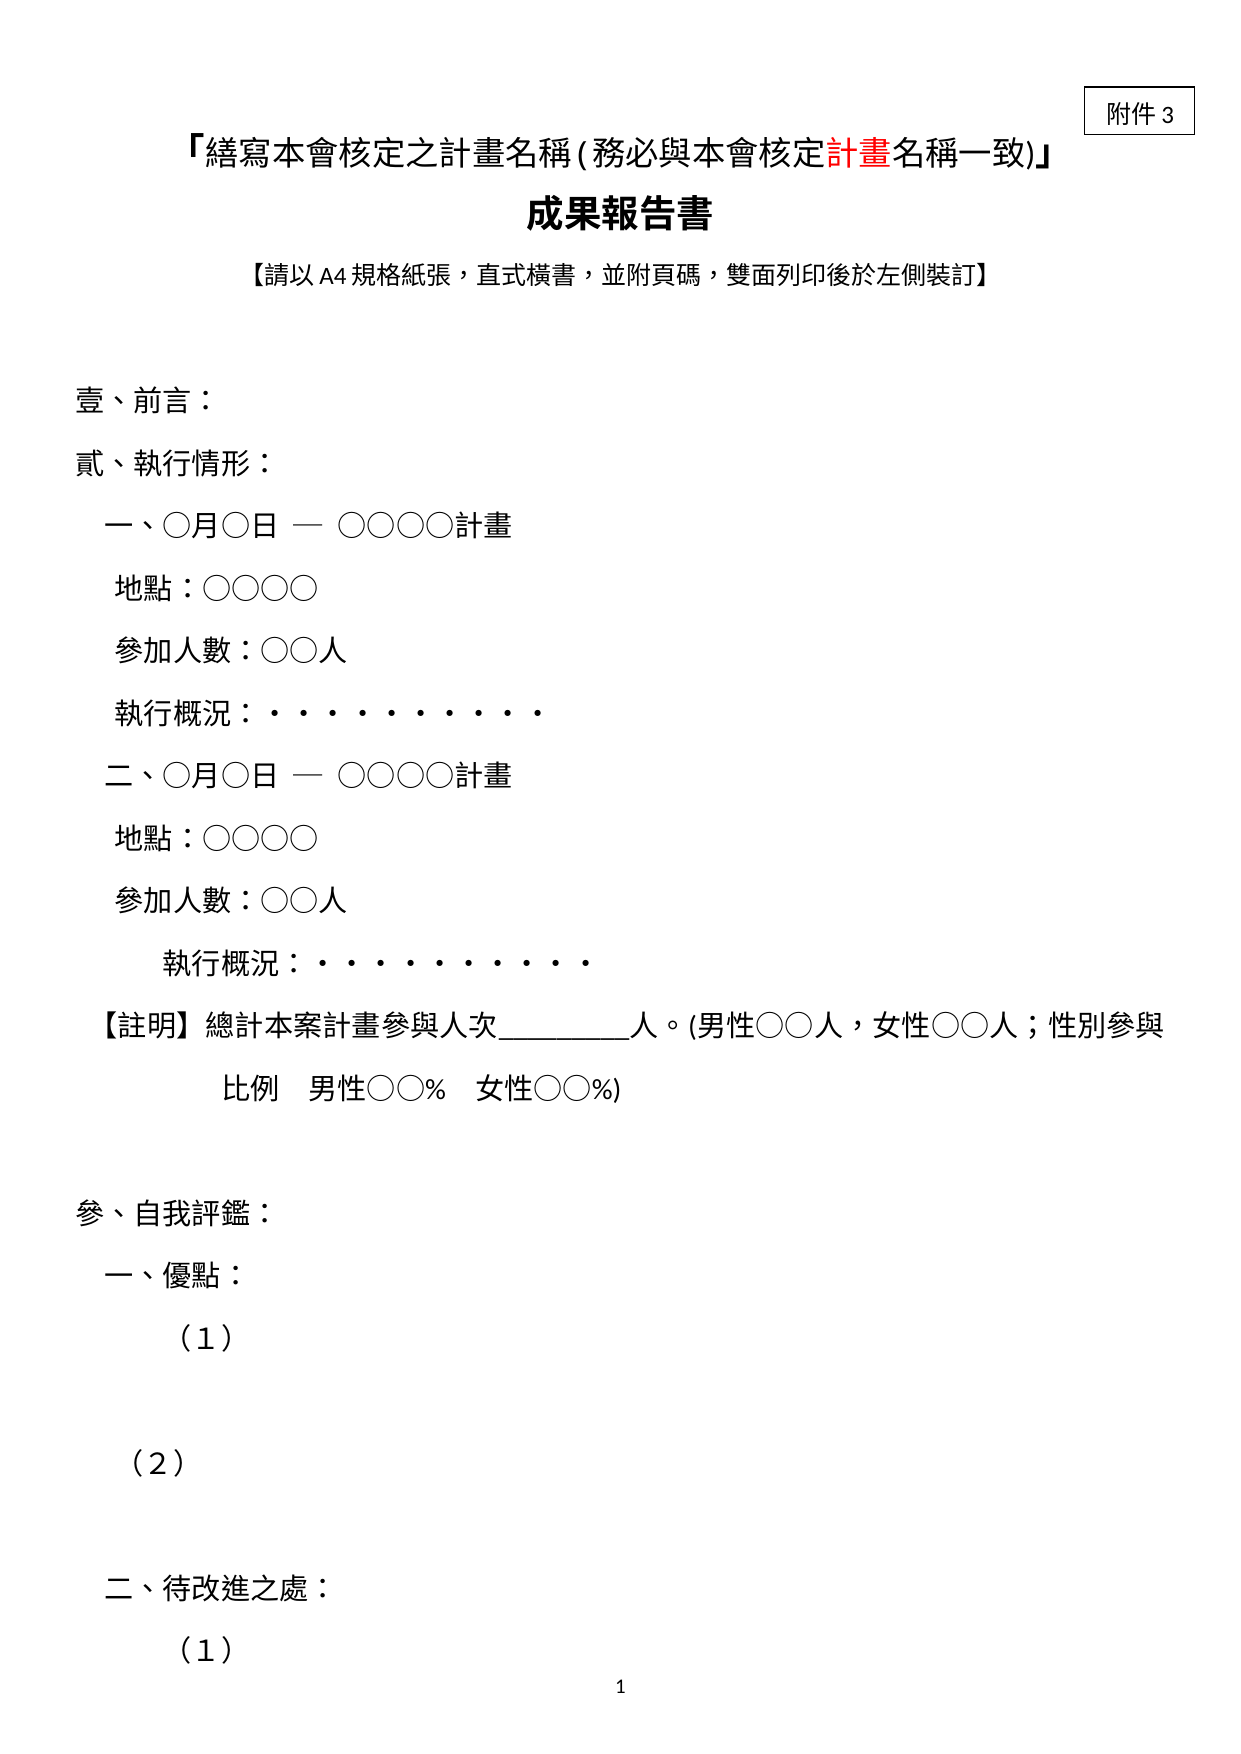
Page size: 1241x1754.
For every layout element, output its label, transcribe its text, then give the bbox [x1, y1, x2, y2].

text 參加人數：○○人 [75, 857, 1165, 920]
text （２） [75, 1420, 1165, 1482]
text 參加人數：○○人 [75, 607, 1165, 670]
text 附件3 [1100, 95, 1179, 126]
text 參、自我評鑑： [75, 1170, 1165, 1232]
text 執行概況：‧‧‧‧‧‧‧‧‧‧ [75, 670, 1165, 732]
text 執行概況：‧‧‧‧‧‧‧‧‧‧ [75, 920, 1165, 982]
text 貳、執行情形： [75, 420, 1165, 482]
text 二、○月○日 ─ ○○○○計畫 [75, 732, 1165, 795]
text 一、○月○日 ─ ○○○○計畫 [75, 482, 1165, 545]
text 【註明】總計本案計畫參與人次_________人。(男性○○人，女性○○人；性別參與比例 男性○○% 女性○○%) [75, 982, 1165, 1107]
text 壹、前言： [75, 357, 1165, 420]
text 「繕寫本會核定之計畫名稱(務必與本會核定計畫名稱一致)」 成果報告書 [75, 107, 1165, 232]
text 一、優點： [75, 1232, 1165, 1295]
text （１） [75, 1295, 1165, 1357]
text 二、待改進之處： [75, 1545, 1165, 1607]
text 「繕寫本會核定之計畫名稱(務必與本會核定計畫名稱一致)」 成果報告書 [1085, 88, 1194, 134]
text 【請以A4規格紙張，直式橫書，並附頁碼，雙面列印後於左側裝訂】 [75, 232, 1165, 295]
text （１） [75, 1607, 1165, 1670]
text 地點：○○○○ [75, 795, 1165, 857]
text 地點：○○○○ [75, 545, 1165, 607]
